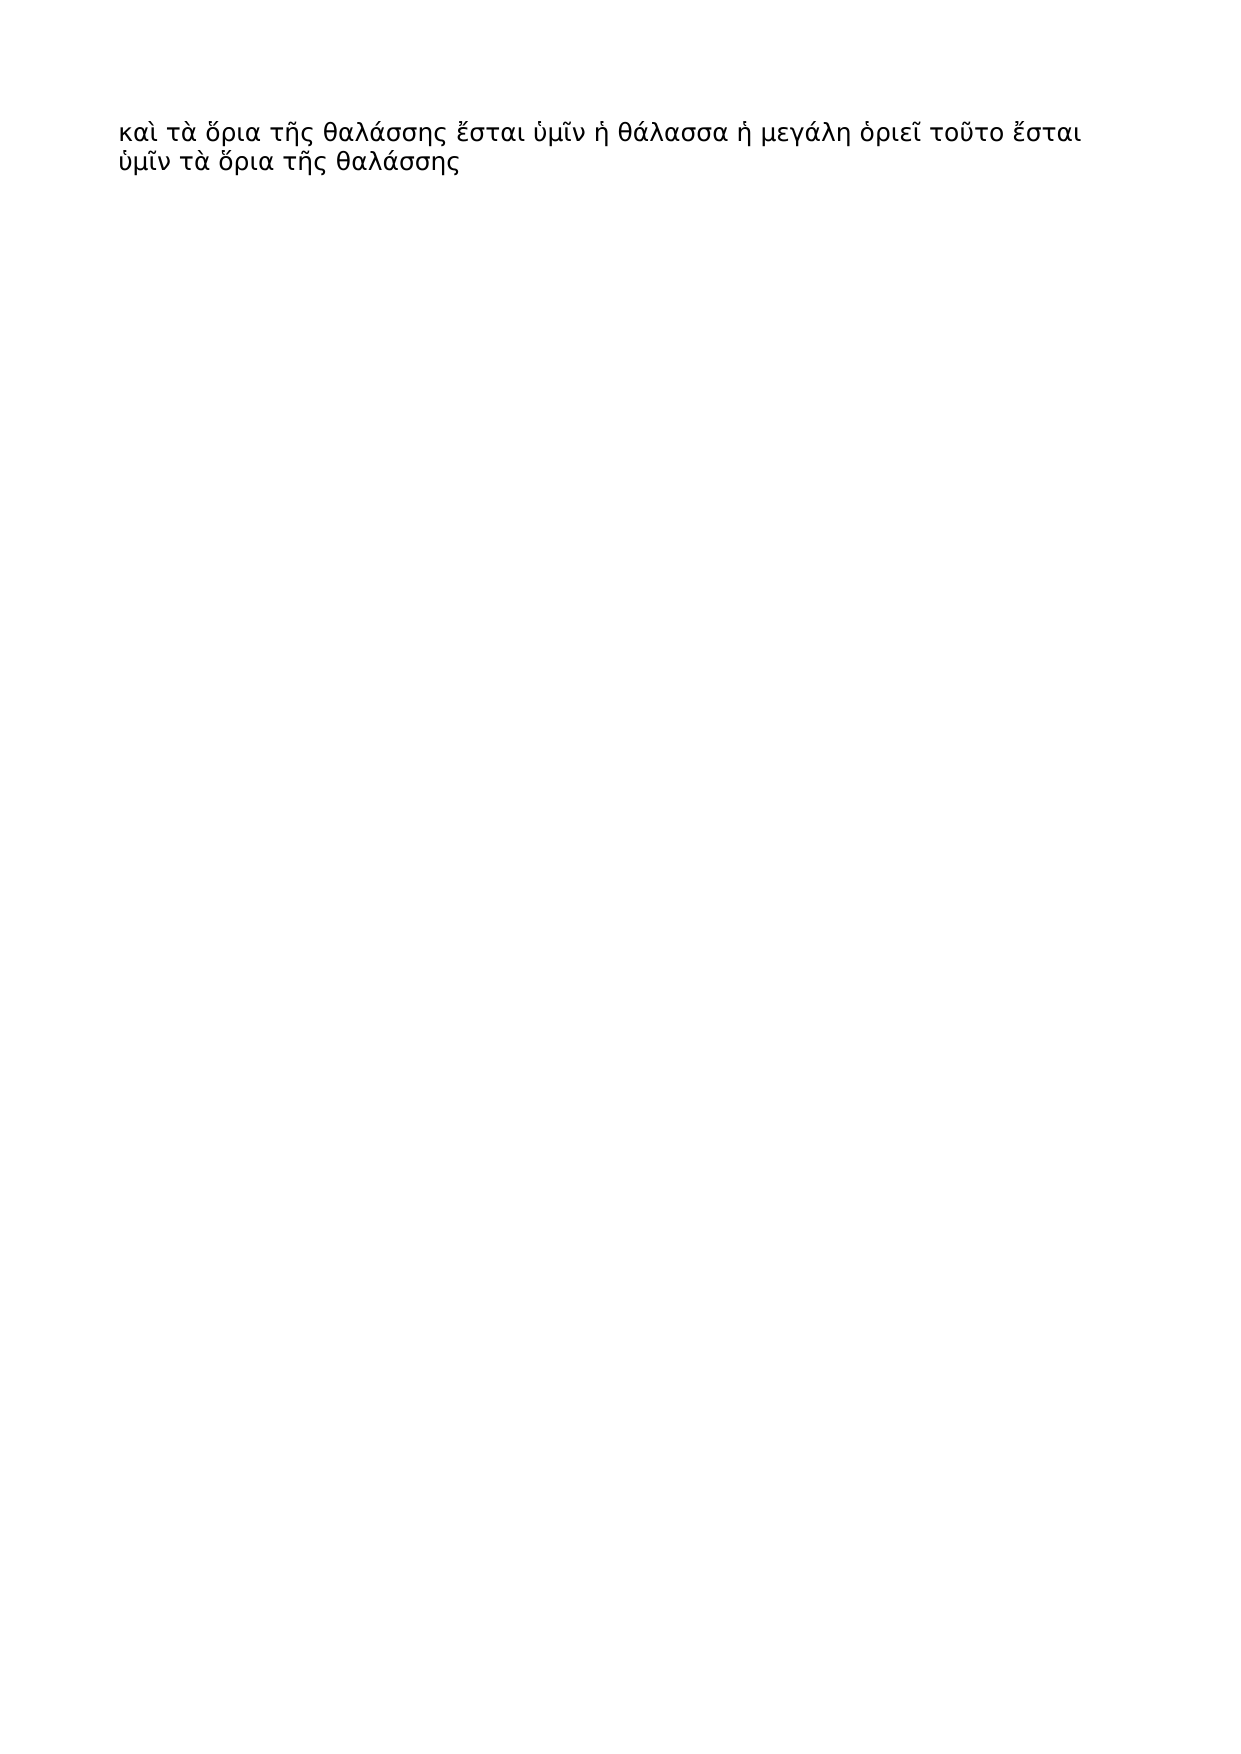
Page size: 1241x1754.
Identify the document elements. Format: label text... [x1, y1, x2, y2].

text καὶ τὰ ὅρια τῆς θαλάσσης ἔσται ὑμῖν ἡ θάλασσα ἡ μεγάλη ὁριεῖ τοῦτο ἔσται ὑμῖν τὰ ὅρια τῆς θαλάσσης [118, 118, 1122, 176]
